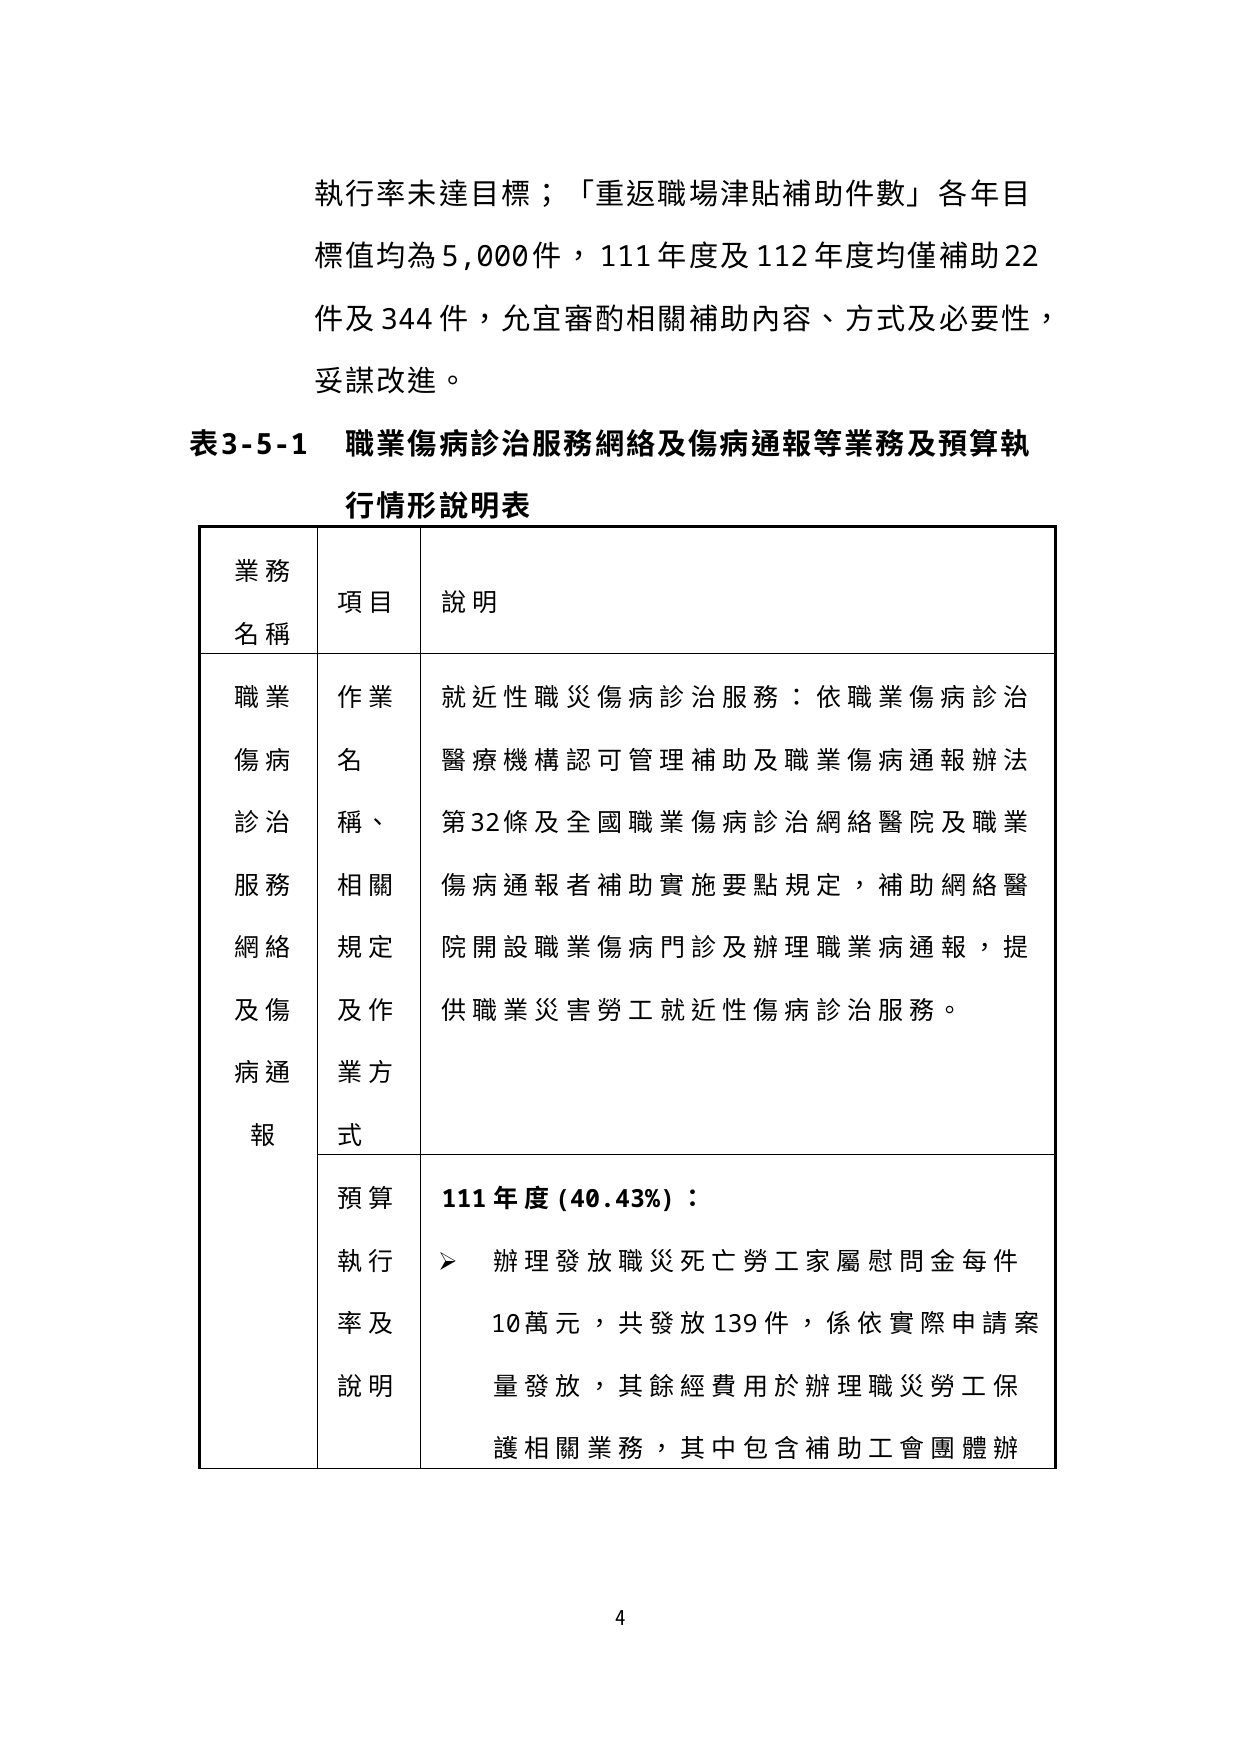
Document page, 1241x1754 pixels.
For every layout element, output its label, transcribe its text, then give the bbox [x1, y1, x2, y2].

table_cell 作業名稱、相關規定及作業方式 [318, 654, 420, 1154]
table_header 說明 [421, 528, 1054, 653]
table_cell 預算執行率及說明 [318, 1155, 420, 1468]
text 表3-5-1 職業傷病診治服務網絡及傷病通報等業務及預算執行情形說明表 [188, 400, 1052, 525]
table_header 項目 [318, 528, 420, 653]
table_header 業務名稱 [201, 528, 317, 653]
table_cell 111年度(40.43%)： 辦理發放職災死亡勞工家屬慰問金每件10萬元，共發放139件，係依實際申請案量發放，其餘經費用於辦理職災勞工保護相關業務，其中包含補助工會團體辦 [421, 1155, 1054, 1468]
table_cell 就近性職災傷病診治服務：依職業傷病診治醫療機構認可管理補助及職業傷病通報辦法第32條及全國職業傷病診治網絡醫院及職業傷病通報者補助實施要點規定，補助網絡醫院開設職業傷病門診及辦理職業病通報，提供職業災害勞工就近性傷病診治服務。 [421, 654, 1054, 1154]
table_cell 職業傷病診治服務網絡及傷病通報 [201, 654, 317, 1468]
text 3.據勞動部說明111年度預算執行率偏低原因，多係因時值災保法相關業務所涉及附屬法規尚處研擬階段，爰先依規劃事項編足相關經費，以利後續執行，惟實際業務尚未及時展開或實際值不符預期；112年度預算執行率仍存偏低情形，如「職業傷病診治服務網絡及傷病通報」僅達67.43%，主要係因補助全國網絡醫院開設職業傷病門診之申請補助診次，屬被動受理申請，致該申請診次未達預期；又「職災勞工復工及重返職場服務」112年度執行率63.52%，因災保法自111年5月1日施行，職能復健津貼、輔助設施等補助業務及事業單位僱用補助等業務，係依實際發生情形及申請人提出申請予以補助，當年度申請量較少，故執行率未達目標；「重返職場津貼補助件數」各年目標值均為5,000件，111年度及112年度均僅補助22件及344件，允宜審酌相關補助內容、方式及必要性，妥謀改進。 [276, 150, 1052, 400]
